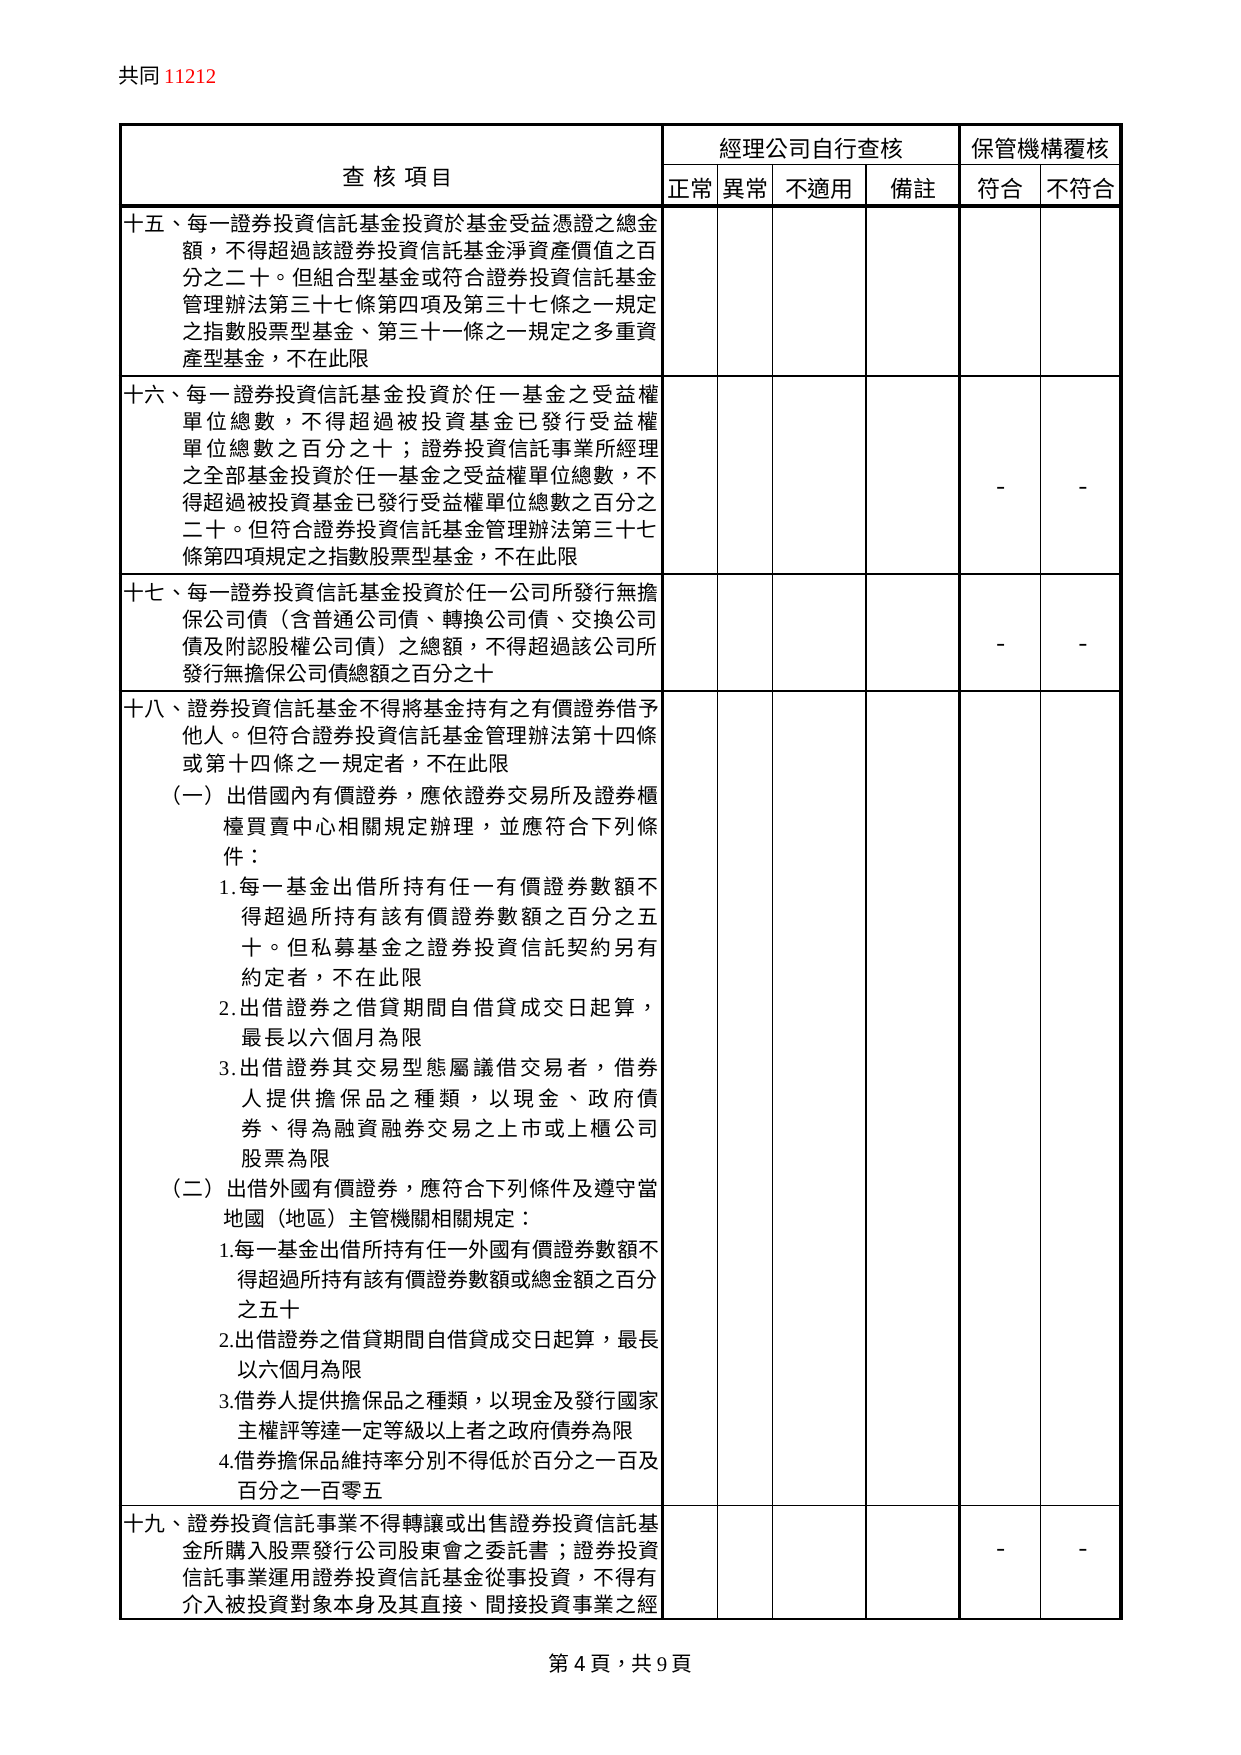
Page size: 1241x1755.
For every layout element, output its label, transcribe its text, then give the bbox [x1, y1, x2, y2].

table_cell 不符合 [1041, 165, 1119, 204]
table_cell [773, 377, 865, 573]
table_header 保管機構覆核 [961, 126, 1119, 164]
table_cell [1041, 208, 1119, 375]
table_cell [867, 1506, 958, 1618]
table_cell [773, 575, 865, 690]
table_cell [961, 208, 1040, 375]
table_cell [664, 377, 717, 573]
table_cell [1041, 692, 1119, 1505]
table_cell - [961, 575, 1040, 690]
table_cell [718, 208, 772, 375]
table_cell 異常 [718, 165, 772, 204]
table_cell [867, 377, 958, 573]
table_header 經理公司自行查核 [664, 126, 958, 164]
table_header 查核項目 [122, 126, 661, 204]
table_cell [664, 208, 717, 375]
table_cell [718, 1506, 772, 1618]
table_cell - [961, 377, 1040, 573]
table_cell [867, 692, 958, 1505]
table_cell 正常 [664, 165, 717, 204]
table_cell [961, 692, 1040, 1505]
table_cell [867, 208, 958, 375]
table_cell [664, 575, 717, 690]
table_cell [773, 208, 865, 375]
table_cell 不適用 [773, 165, 865, 204]
table_cell - [1041, 1506, 1119, 1618]
table_cell [773, 692, 865, 1505]
table_cell [718, 377, 772, 573]
table_cell - [1041, 575, 1119, 690]
table_cell [867, 575, 958, 690]
table_cell [664, 1506, 717, 1618]
table_cell 十六、每一證券投資信託基金投資於任一基金之受益權單位總數，不得超過被投資基金已發行受益權單位總數之百分之十；證券投資信託事業所經理之全部基金投資於任一基金之受益權單位總數，不得超過被投資基金已發行受益權單位總數之百分之二十。但符合證券投資信託基金管理辦法第三十七條第四項規定之指數股票型基金，不在此限 [122, 377, 661, 573]
table_cell - [961, 1506, 1040, 1618]
table_cell [718, 575, 772, 690]
table_cell 備註 [867, 165, 958, 204]
table_cell - [1041, 377, 1119, 573]
table_cell 十五、每一證券投資信託基金投資於基金受益憑證之總金額，不得超過該證券投資信託基金淨資產價值之百分之二十。但組合型基金或符合證券投資信託基金管理辦法第三十七條第四項及第三十七條之一規定之指數股票型基金、第三十一條之一規定之多重資產型基金，不在此限 [122, 208, 661, 375]
table_cell 十九、證券投資信託事業不得轉讓或出售證券投資信託基金所購入股票發行公司股東會之委託書；證券投資信託事業運用證券投資信託基金從事投資，不得有介入被投資對象本身及其直接、間接投資事業之經 [122, 1506, 661, 1618]
table_cell [773, 1506, 865, 1618]
table_cell 十八、證券投資信託基金不得將基金持有之有價證券借予他人。但符合證券投資信託基金管理辦法第十四條或第十四條之一規定者，不在此限 （一）出借國內有價證券，應依證券交易所及證券櫃檯買賣中心相關規定辦理，並應符合下列條件： 1.每一基金出借所持有任一有價證券數額不得超過所持有該有價證券數額之百分之五十。但私募基金之證券投資信託契約另有約定者，不在此限 2.出借證券之借貸期間自借貸成交日起算，最長以六個月為限 3.出借證券其交易型態屬議借交易者，借券人提供擔保品之種類，以現金、政府債券、得為融資融券交易之上市或上櫃公司股票為限 （二）出借外國有價證券，應符合下列條件及遵守當地國（地區）主管機關相關規定： 1.每一基金出借所持有任一外國有價證券數額不得超過所持有該有價證券數額或總金額之百分之五十 2.出借證券之借貸期間自借貸成交日起算，最長以六個月為限 3.借券人提供擔保品之種類，以現金及發行國家主權評等達一定等級以上者之政府債券為限 4.借券擔保品維持率分別不得低於百分之一百及百分之一百零五 [122, 692, 661, 1505]
table_cell [718, 692, 772, 1505]
table_cell [664, 692, 717, 1505]
table_cell 符合 [961, 165, 1040, 204]
table_cell 十七、每一證券投資信託基金投資於任一公司所發行無擔保公司債（含普通公司債、轉換公司債、交換公司債及附認股權公司債）之總額，不得超過該公司所發行無擔保公司債總額之百分之十 [122, 575, 661, 690]
